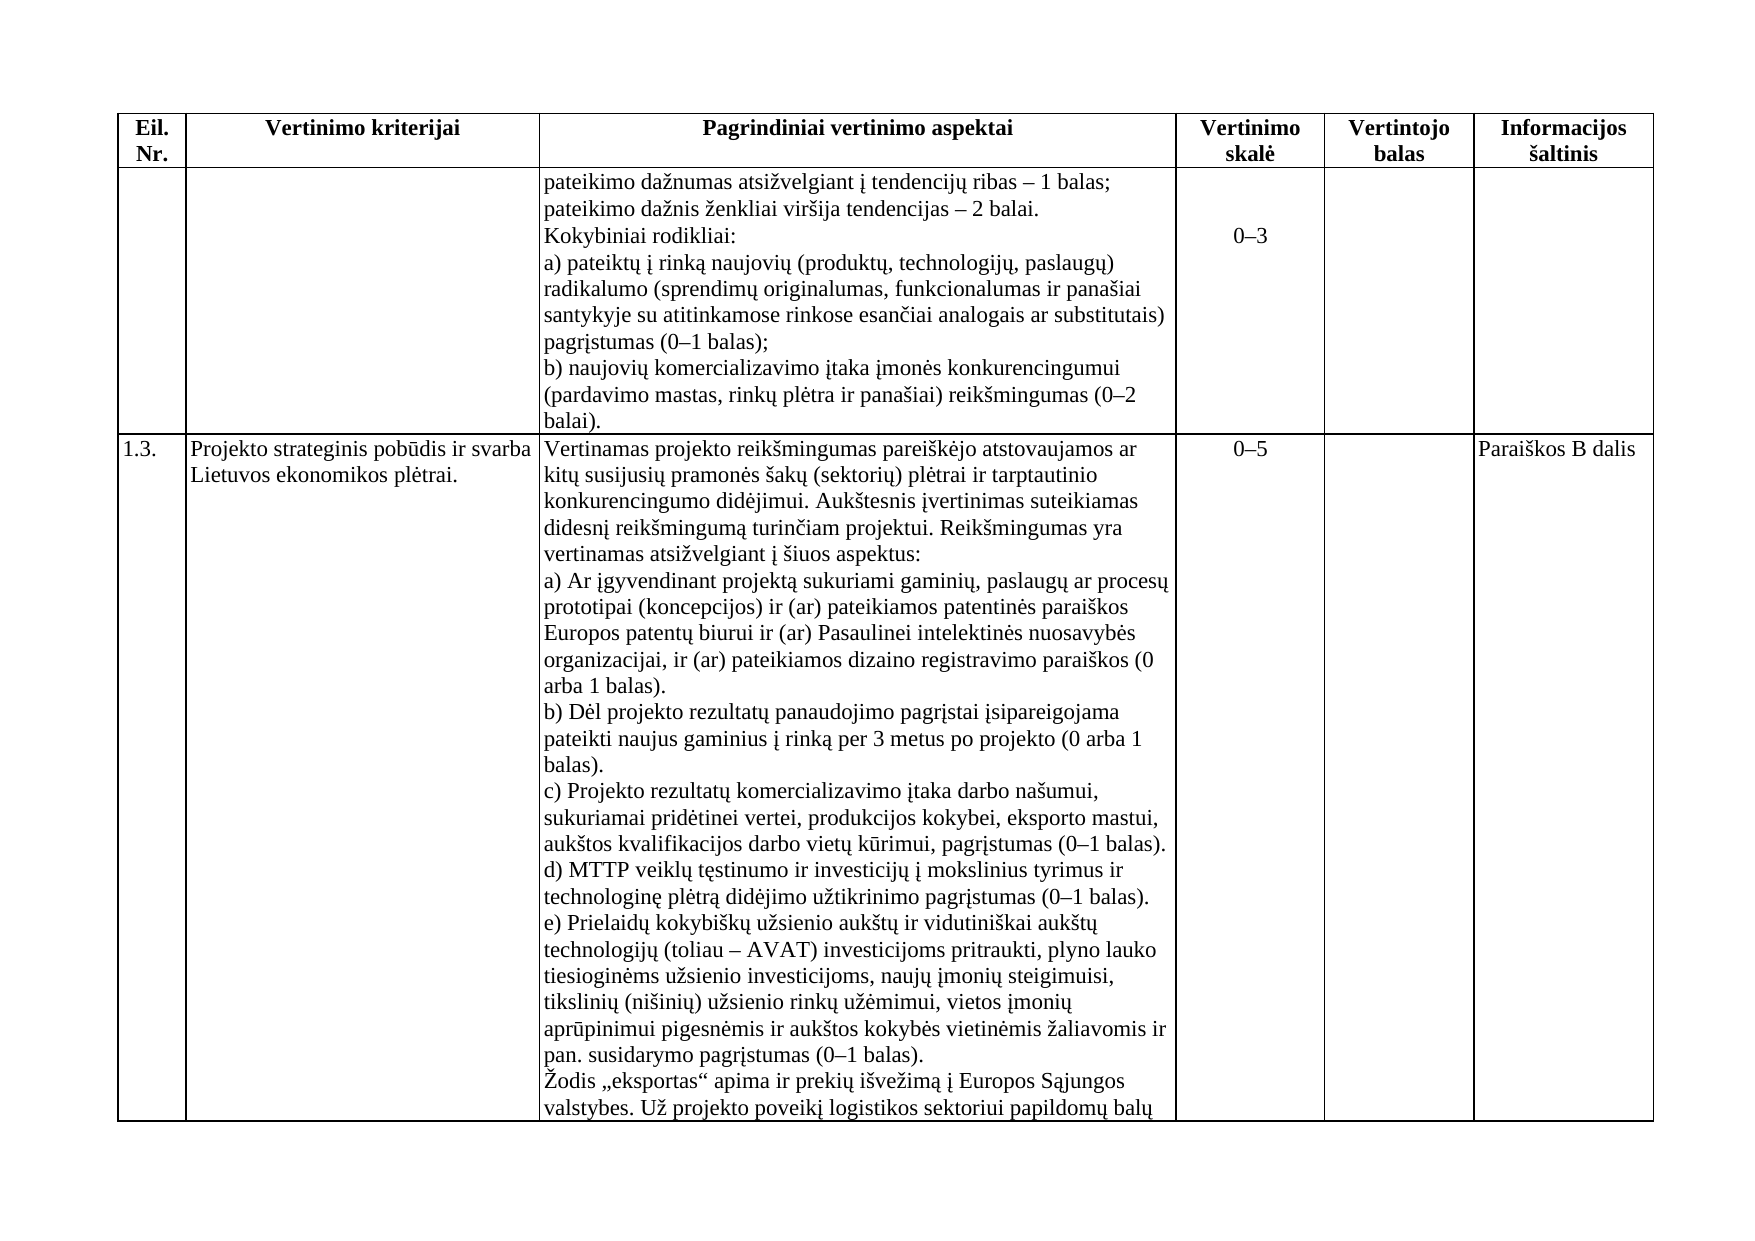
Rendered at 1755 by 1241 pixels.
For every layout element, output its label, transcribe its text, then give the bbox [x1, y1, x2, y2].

table_cell 1.3. [119, 435, 185, 1120]
table_cell [119, 168, 185, 433]
table_cell [1325, 435, 1473, 1120]
table_cell 0–5 [1177, 435, 1324, 1120]
table_header Eil. Nr. [119, 114, 185, 167]
table_cell [1475, 168, 1653, 221]
table_cell [187, 168, 539, 433]
table_header Vertinimo kriterijai [187, 114, 539, 167]
table_cell Projekto strateginis pobūdis ir svarba Lietuvos ekonomikos plėtrai. [187, 435, 539, 1120]
table_cell Paraiškos B dalis [1475, 435, 1653, 1120]
table_header Vertinimo skalė [1177, 114, 1324, 167]
table_cell Vertinamas projekto reikšmingumas pareiškėjo atstovaujamos ar kitų susijusių pramonės šakų (sektorių) plėtrai ir tarptautinio konkurencingumo didėjimui. Aukštesnis įvertinimas suteikiamas didesnį reikšmingumą turinčiam projektui. Reikšmingumas yra vertinamas atsižvelgiant į šiuos aspektus: a) Ar įgyvendinant projektą sukuriami gaminių, paslaugų ar procesų prototipai (koncepcijos) ir (ar) pateikiamos patentinės paraiškos Europos patentų biurui ir (ar) Pasaulinei intelektinės nuosavybės organizacijai, ir (ar) pateikiamos dizaino registravimo paraiškos (0 arba 1 balas). b) Dėl projekto rezultatų panaudojimo pagrįstai įsipareigojama pateikti naujus gaminius į rinką per 3 metus po projekto (0 arba 1 balas). c) Projekto rezultatų komercializavimo įtaka darbo našumui, sukuriamai pridėtinei vertei, produkcijos kokybei, eksporto mastui, aukštos kvalifikacijos darbo vietų kūrimui, pagrįstumas (0–1 balas). d) MTTP veiklų tęstinumo ir investicijų į mokslinius tyrimus ir technologinę plėtrą didėjimo užtikrinimo pagrįstumas (0–1 balas). e) Prielaidų kokybiškų užsienio aukštų ir vidutiniškai aukštų technologijų (toliau – AVAT) investicijoms pritraukti, plyno lauko tiesioginėms užsienio investicijoms, naujų įmonių steigimuisi, tikslinių (nišinių) užsienio rinkų užėmimui, vietos įmonių aprūpinimui pigesnėmis ir aukštos kokybės vietinėmis žaliavomis ir pan. susidarymo pagrįstumas (0–1 balas). Žodis „eksportas“ apima ir prekių išvežimą į Europos Sąjungos valstybes. Už projekto poveikį logistikos sektoriui papildomų balų [540, 435, 1175, 1120]
table_cell Kokybiniai rodikliai: a) pateiktų į rinką naujovių (produktų, technologijų, paslaugų) radikalumo (sprendimų originalumas, funkcionalumas ir panašiai santykyje su atitinkamose rinkose esančiai analogais ar substitutais) pagrįstumas (0–1 balas); b) naujovių komercializavimo įtaka įmonės konkurencingumui (pardavimo mastas, rinkų plėtra ir panašiai) reikšmingumas (0–2 balai). [540, 221, 1175, 433]
table_header Pagrindiniai vertinimo aspektai [540, 114, 1175, 167]
table_cell [1177, 168, 1324, 221]
table_cell [1325, 168, 1473, 221]
table_cell [1475, 221, 1653, 433]
table_header Informacijos šaltinis [1475, 114, 1653, 167]
table_header Vertintojo balas [1325, 114, 1473, 167]
table_cell pateikimo dažnumas atsižvelgiant į tendencijų ribas – 1 balas; pateikimo dažnis ženkliai viršija tendencijas – 2 balai. [540, 168, 1175, 221]
table_cell [1325, 221, 1473, 433]
table_cell 0–3 [1177, 221, 1324, 433]
